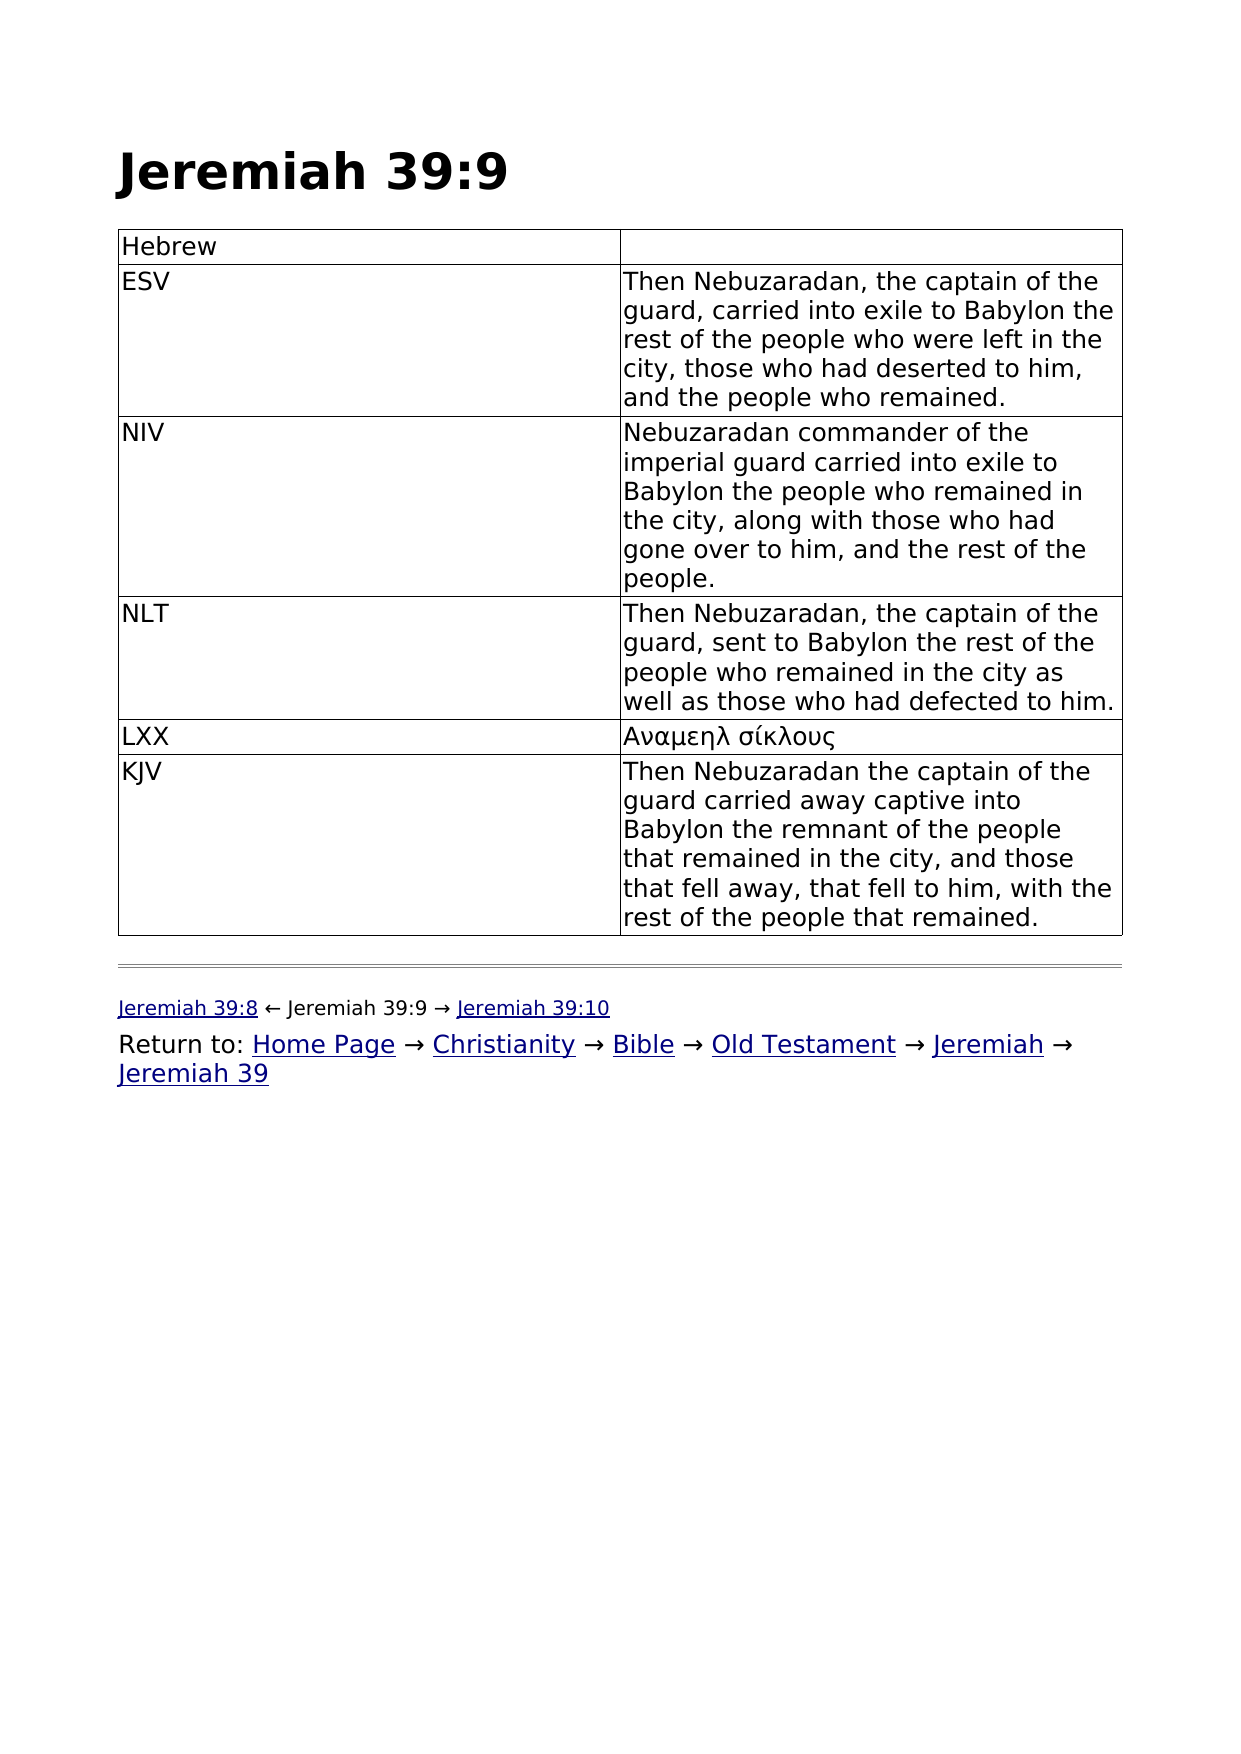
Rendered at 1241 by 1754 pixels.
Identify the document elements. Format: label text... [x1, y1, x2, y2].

table_header Hebrew [119, 230, 620, 264]
table_cell ESV [119, 265, 620, 416]
table_cell Then Nebuzaradan, the captain of the guard, sent to Babylon the rest of the people who remained in the city as well as those who had defected to him. [621, 597, 1122, 719]
table_cell Nebuzaradan commander of the imperial guard carried into exile to Babylon the people who remained in the city, along with those who had gone over to him, and the rest of the people. [621, 417, 1122, 596]
text Return to: Home Page → Christianity → Bible → Old Testament → Jeremiah → Jeremiah 39 [118, 1030, 1122, 1089]
table_cell NLT [119, 597, 620, 719]
subtitle Jeremiah 39:9 [118, 143, 1122, 201]
table_cell Then Nebuzaradan, the captain of the guard, carried into exile to Babylon the rest of the people who were left in the city, those who had deserted to him, and the people who remained. [621, 265, 1122, 416]
table_cell LXX [119, 720, 620, 754]
table_header [621, 230, 1122, 264]
table_cell KJV [119, 755, 620, 935]
table_cell Then Nebuzaradan the captain of the guard carried away captive into Babylon the remnant of the people that remained in the city, and those that fell away, that fell to him, with the rest of the people that remained. [621, 755, 1122, 935]
table_cell Αναμεηλ σίκλους [621, 720, 1122, 754]
table_cell NIV [119, 417, 620, 596]
text Jeremiah 39:8 ← Jeremiah 39:9 → Jeremiah 39:10 [118, 996, 1122, 1030]
